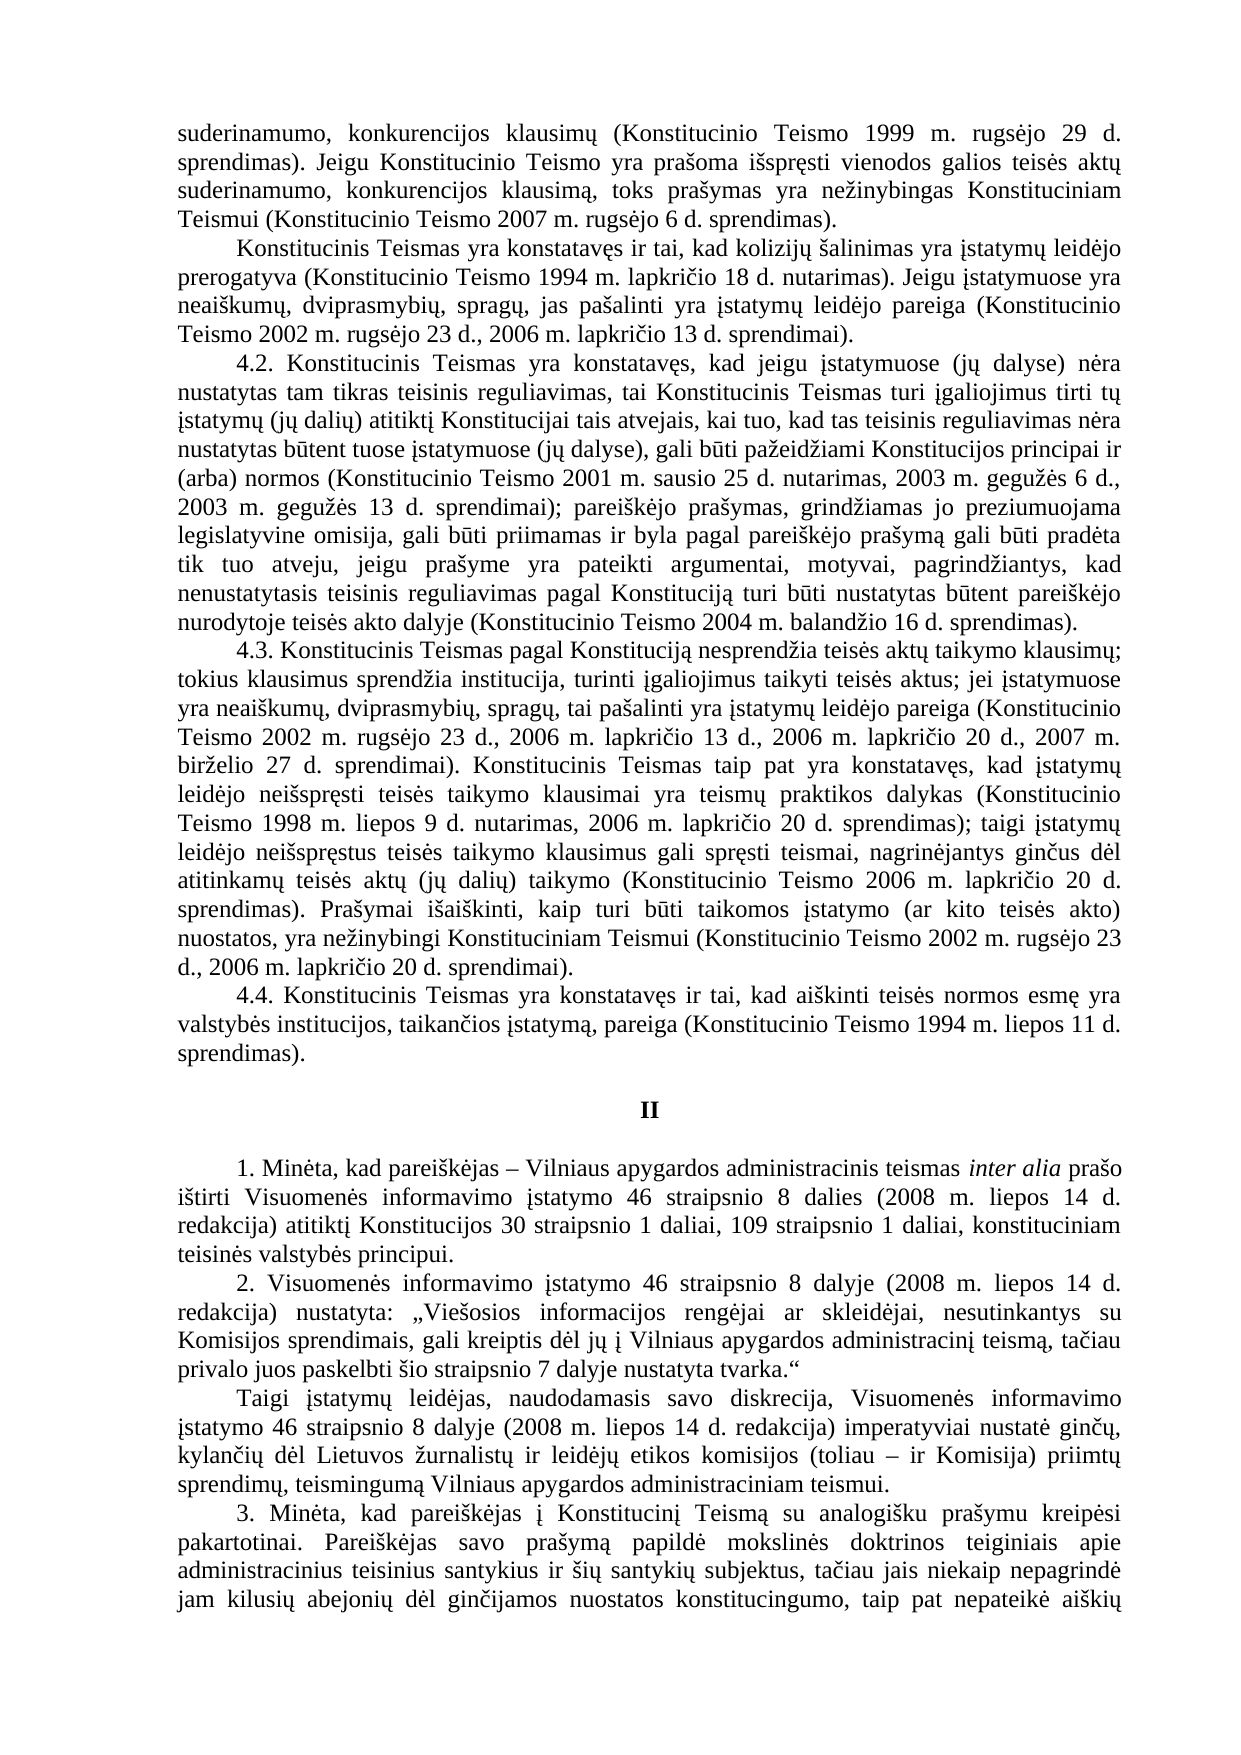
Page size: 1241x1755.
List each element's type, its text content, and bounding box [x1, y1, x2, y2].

text 4.4. Konstitucinis Teismas yra konstatavęs ir tai, kad aiškinti teisės normos esmę yra valstybės institucijos, taikančios įstatymą, pareiga (Konstitucinio Teismo 1994 m. liepos 11 d. sprendimas). [177, 981, 1122, 1067]
text Taigi įstatymų leidėjas, naudodamasis savo diskrecija, Visuomenės informavimo įstatymo 46 straipsnio 8 dalyje (2008 m. liepos 14 d. redakcija) imperatyviai nustatė ginčų, kylančių dėl Lietuvos žurnalistų ir leidėjų etikos komisijos (toliau – ir Komisija) priimtų sprendimų, teismingumą Vilniaus apygardos administraciniam teismui. [177, 1383, 1122, 1498]
text 3. Minėta, kad pareiškėjas į Konstitucinį Teismą su analogišku prašymu kreipėsi pakartotinai. Pareiškėjas savo prašymą papildė mokslinės doktrinos teiginiais apie administracinius teisinius santykius ir šių santykių subjektus, tačiau jais niekaip nepagrindė jam kilusių abejonių dėl ginčijamos nuostatos konstitucingumo, taip pat nepateikė aiškių [177, 1498, 1122, 1613]
text Konstitucinis Teismas yra konstatavęs ir tai, kad kolizijų šalinimas yra įstatymų leidėjo prerogatyva (Konstitucinio Teismo 1994 m. lapkričio 18 d. nutarimas). Jeigu įstatymuose yra neaiškumų, dviprasmybių, spragų, jas pašalinti yra įstatymų leidėjo pareiga (Konstitucinio Teismo 2002 m. rugsėjo 23 d., 2006 m. lapkričio 13 d. sprendimai). [177, 233, 1122, 348]
text 2. Visuomenės informavimo įstatymo 46 straipsnio 8 dalyje (2008 m. liepos 14 d. redakcija) nustatyta: „Viešosios informacijos rengėjai ar skleidėjai, nesutinkantys su Komisijos sprendimais, gali kreiptis dėl jų į Vilniaus apygardos administracinį teismą, tačiau privalo juos paskelbti šio straipsnio 7 dalyje nustatyta tvarka.“ [177, 1268, 1122, 1383]
text II [177, 1096, 1122, 1124]
text suderinamumo, konkurencijos klausimų (Konstitucinio Teismo 1999 m. rugsėjo 29 d. sprendimas). Jeigu Konstitucinio Teismo yra prašoma išspręsti vienodos galios teisės aktų suderinamumo, konkurencijos klausimą, toks prašymas yra nežinybingas Konstituciniam Teismui (Konstitucinio Teismo 2007 m. rugsėjo 6 d. sprendimas). [177, 118, 1122, 233]
text 4.3. Konstitucinis Teismas pagal Konstituciją nesprendžia teisės aktų taikymo klausimų; tokius klausimus sprendžia institucija, turinti įgaliojimus taikyti teisės aktus; jei įstatymuose yra neaiškumų, dviprasmybių, spragų, tai pašalinti yra įstatymų leidėjo pareiga (Konstitucinio Teismo 2002 m. rugsėjo 23 d., 2006 m. lapkričio 13 d., 2006 m. lapkričio 20 d., 2007 m. birželio 27 d. sprendimai). Konstitucinis Teismas taip pat yra konstatavęs, kad įstatymų leidėjo neišspręsti teisės taikymo klausimai yra teismų praktikos dalykas (Konstitucinio Teismo 1998 m. liepos 9 d. nutarimas, 2006 m. lapkričio 20 d. sprendimas); taigi įstatymų leidėjo neišspręstus teisės taikymo klausimus gali spręsti teismai, nagrinėjantys ginčus dėl atitinkamų teisės aktų (jų dalių) taikymo (Konstitucinio Teismo 2006 m. lapkričio 20 d. sprendimas). Prašymai išaiškinti, kaip turi būti taikomos įstatymo (ar kito teisės akto) nuostatos, yra nežinybingi Konstituciniam Teismui (Konstitucinio Teismo 2002 m. rugsėjo 23 d., 2006 m. lapkričio 20 d. sprendimai). [177, 636, 1122, 981]
text 1. Minėta, kad pareiškėjas – Vilniaus apygardos administracinis teismas inter alia prašo ištirti Visuomenės informavimo įstatymo 46 straipsnio 8 dalies (2008 m. liepos 14 d. redakcija) atitiktį Konstitucijos 30 straipsnio 1 daliai, 109 straipsnio 1 daliai, konstituciniam teisinės valstybės principui. [177, 1153, 1122, 1268]
text 4.2. Konstitucinis Teismas yra konstatavęs, kad jeigu įstatymuose (jų dalyse) nėra nustatytas tam tikras teisinis reguliavimas, tai Konstitucinis Teismas turi įgaliojimus tirti tų įstatymų (jų dalių) atitiktį Konstitucijai tais atvejais, kai tuo, kad tas teisinis reguliavimas nėra nustatytas būtent tuose įstatymuose (jų dalyse), gali būti pažeidžiami Konstitucijos principai ir (arba) normos (Konstitucinio Teismo 2001 m. sausio 25 d. nutarimas, 2003 m. gegužės 6 d., 2003 m. gegužės 13 d. sprendimai); pareiškėjo prašymas, grindžiamas jo preziumuojama legislatyvine omisija, gali būti priimamas ir byla pagal pareiškėjo prašymą gali būti pradėta tik tuo atveju, jeigu prašyme yra pateikti argumentai, motyvai, pagrindžiantys, kad nenustatytasis teisinis reguliavimas pagal Konstituciją turi būti nustatytas būtent pareiškėjo nurodytoje teisės akto dalyje (Konstitucinio Teismo 2004 m. balandžio 16 d. sprendimas). [177, 348, 1122, 636]
